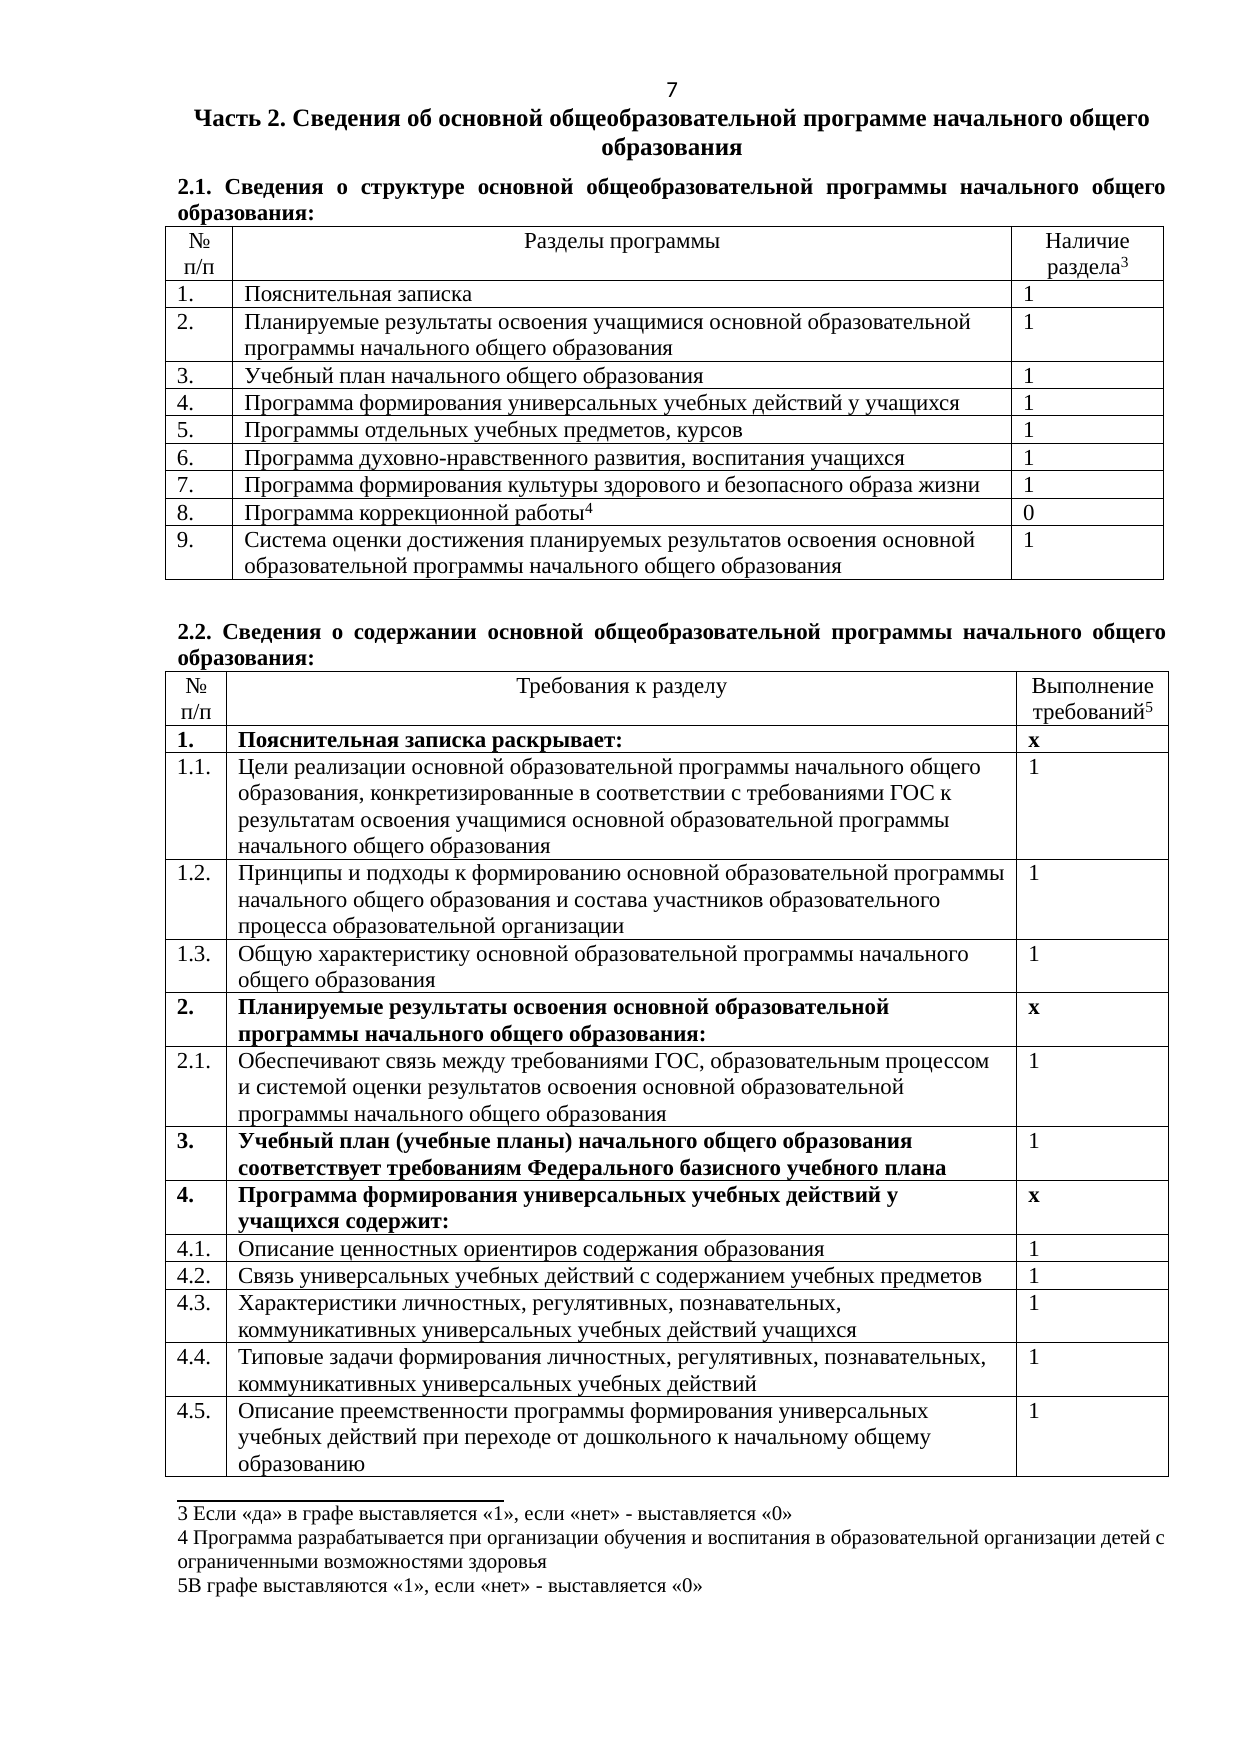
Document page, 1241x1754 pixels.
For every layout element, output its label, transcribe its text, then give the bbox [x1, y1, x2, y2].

table_cell Цели реализации основной образовательной программы начального общего образования, конкретизированные в соответствии с требованиями ГОС к результатам освоения учащимися основной образовательной программы начального общего образования [227, 753, 1016, 858]
table_cell Учебный план начального общего образования [233, 362, 1011, 388]
table_cell 2. [166, 993, 226, 1046]
table_header Наличие раздела [1012, 227, 1163, 279]
table_cell Планируемые результаты освоения основной образовательной программы начального общего образования: [227, 993, 1016, 1046]
table_cell 1 [1017, 1235, 1168, 1261]
table_cell 4. [166, 1181, 226, 1234]
text 2.2. Сведения о содержании основной общеобразовательной программы начального общего образования: [177, 618, 1166, 671]
table_cell Программы отдельных учебных предметов, курсов [233, 416, 1011, 443]
table_cell 4.1. [166, 1235, 226, 1261]
table_cell 9. [166, 526, 232, 579]
table_cell 7. [166, 471, 232, 498]
table_header № п/п [166, 672, 226, 724]
table_header Требования к разделу [227, 672, 1016, 724]
table_cell х [1017, 1181, 1168, 1234]
table_cell 1 [1017, 860, 1168, 938]
table_cell Программа формирования культуры здорового и безопасного образа жизни [233, 471, 1011, 498]
table_cell 1 [1017, 753, 1168, 858]
table_cell 4. [166, 389, 232, 415]
table_cell 4.5. [166, 1397, 226, 1476]
table_cell 6. [166, 444, 232, 470]
table_cell 1 [1012, 281, 1163, 307]
table_cell 1 [1017, 940, 1168, 992]
table_header Выполнение требований [1017, 672, 1168, 724]
table_cell Типовые задачи формирования личностных, регулятивных, познавательных, коммуникативных универсальных учебных действий [227, 1343, 1016, 1396]
table_cell Программа коррекционной работы [233, 499, 1011, 525]
table_cell Пояснительная записка раскрывает: [227, 726, 1016, 752]
table_cell 4.4. [166, 1343, 226, 1396]
table_cell 3. [166, 1127, 226, 1180]
table_cell х [1017, 993, 1168, 1046]
table_cell 1 [1017, 1397, 1168, 1476]
table_cell Обеспечивают связь между требованиями ГОС, образовательным процессом и системой оценки результатов освоения основной образовательной программы начального общего образования [227, 1047, 1016, 1126]
table_cell Описание преемственности программы формирования универсальных учебных действий при переходе от дошкольного к начальному общему образованию [227, 1397, 1016, 1476]
table_cell 5. [166, 416, 232, 443]
table_cell Программа формирования универсальных учебных действий у учащихся содержит: [227, 1181, 1016, 1234]
table_cell 1.3. [166, 940, 226, 992]
table_cell 1 [1012, 526, 1163, 579]
table_cell 8. [166, 499, 232, 525]
table_cell 1. [166, 281, 232, 307]
table_cell 4.3. [166, 1290, 226, 1342]
table_cell х [1017, 726, 1168, 752]
table_cell 1 [1017, 1127, 1168, 1180]
text Часть 2. Сведения об основной общеобразовательной программе начального общего образования [177, 103, 1166, 161]
table_cell Пояснительная записка [233, 281, 1011, 307]
table_cell 1 [1017, 1262, 1168, 1288]
table_cell 1 [1012, 471, 1163, 498]
table_cell 2.1. [166, 1047, 226, 1126]
table_cell 1.1. [166, 753, 226, 858]
table_cell Программа формирования универсальных учебных действий у учащихся [233, 389, 1011, 415]
table_cell Характеристики личностных, регулятивных, познавательных, коммуникативных универсальных учебных действий учащихся [227, 1290, 1016, 1342]
table_cell Учебный план (учебные планы) начального общего образования соответствует требованиям Федерального базисного учебного плана [227, 1127, 1016, 1180]
table_cell 0 [1012, 499, 1163, 525]
table_cell Принципы и подходы к формированию основной образовательной программы начального общего образования и состава участников образовательного процесса образовательной организации [227, 860, 1016, 938]
table_header Разделы программы [233, 227, 1011, 279]
table_cell 1 [1017, 1047, 1168, 1126]
table_header № п/п [166, 227, 232, 279]
table_cell Связь универсальных учебных действий с содержанием учебных предметов [227, 1262, 1016, 1288]
table_cell 4.2. [166, 1262, 226, 1288]
table_cell 1 [1017, 1343, 1168, 1396]
table_cell 1 [1012, 308, 1163, 361]
table_cell 1 [1012, 362, 1163, 388]
table_cell Программа духовно-нравственного развития, воспитания учащихся [233, 444, 1011, 470]
table_cell 1.2. [166, 860, 226, 938]
table_cell Планируемые результаты освоения учащимися основной образовательной программы начального общего образования [233, 308, 1011, 361]
table_cell Описание ценностных ориентиров содержания образования [227, 1235, 1016, 1261]
table_cell Общую характеристику основной образовательной программы начального общего образования [227, 940, 1016, 992]
text 2.1. Сведения о структуре основной общеобразовательной программы начального общего образования: [177, 173, 1166, 226]
table_cell 1 [1012, 389, 1163, 415]
table_cell 1 [1012, 416, 1163, 443]
table_cell Система оценки достижения планируемых результатов освоения основной образовательной программы начального общего образования [233, 526, 1011, 579]
table_cell 1 [1017, 1290, 1168, 1342]
table_cell 3. [166, 362, 232, 388]
table_cell 1 [1012, 444, 1163, 470]
table_cell 2. [166, 308, 232, 361]
table_cell 1. [166, 726, 226, 752]
